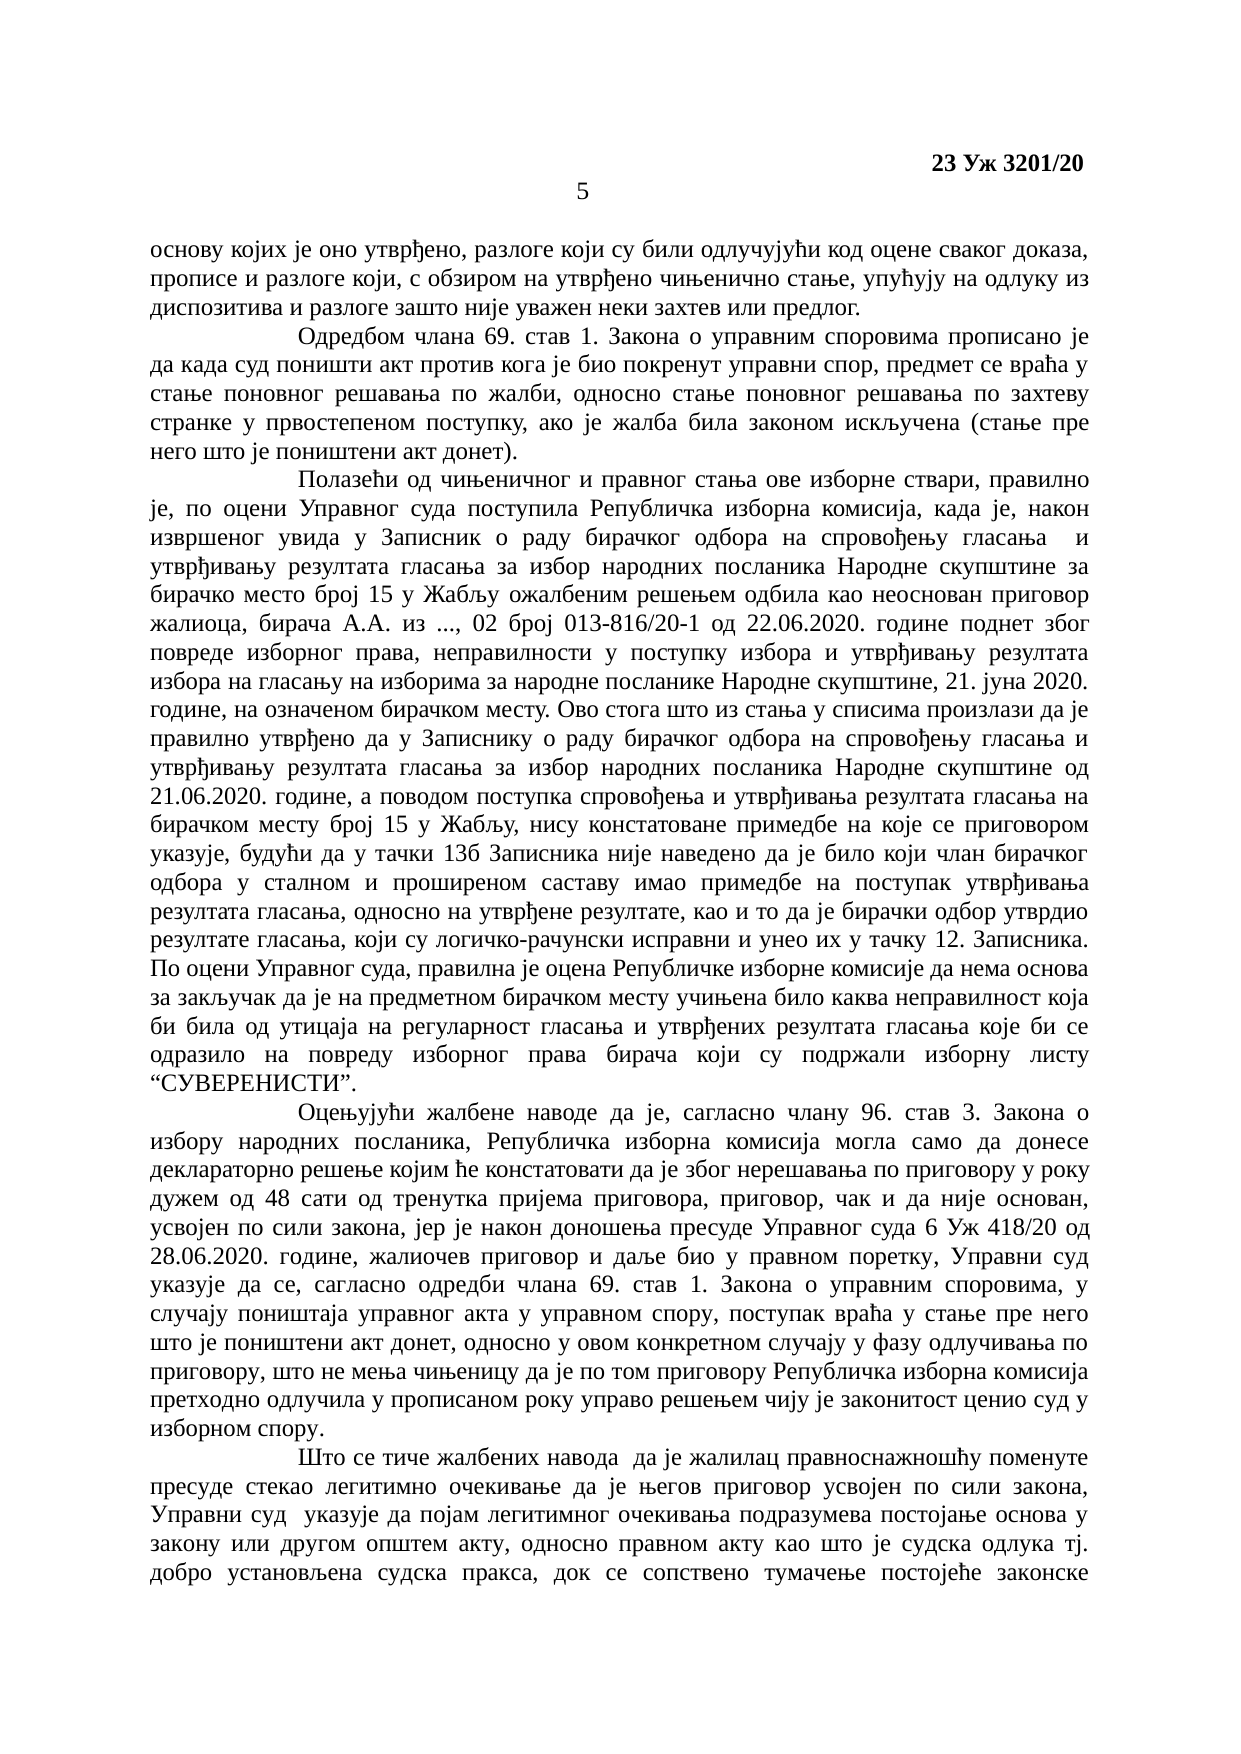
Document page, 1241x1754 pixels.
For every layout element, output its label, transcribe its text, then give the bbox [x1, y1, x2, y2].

text Што се тиче жалбених навода да је жалилац правноснажношћу поменуте пресуде стекао легитимно очекивање да је његов приговор усвојен по сили закона, Управни суд указује да појам легитимног очекивања подразумева постојање основа у закону или другом општем акту, односно правном акту као што је судска одлука тј. добро установљена судска пракса, док се сопствено тумачење постојеће законске [150, 1442, 1090, 1586]
text Одредбом члана 69. став 1. Закона о управним споровима прописано је да када суд поништи акт против кога је био покренут управни спор, предмет се враћа у стање поновног решавања по жалби, односно стање поновног решавања по захтеву странке у првостепеном поступку, ако је жалба била законом искључена (стање пре него што је поништени акт донет). [150, 321, 1090, 464]
text основу којих је оно утврђено, разлоге који су били одлучујући код оцене сваког доказа, прописе и разлоге који, с обзиром на утврђено чињенично стање, упућују на одлуку из диспозитива и разлоге зашто није уважен неки захтев или предлог. [150, 234, 1090, 321]
text Оцењујући жалбене наводе да је, сагласно члану 96. став 3. Закона о избору народних посланика, Републичка изборна комисија могла само да донесе деклараторно решење којим ће констатовати да је због нерешавања по приговору у року дужем од 48 сати од тренутка пријема приговора, приговор, чак и да није основан, усвојен по сили закона, јер је након доношења пресуде Управног суда 6 Уж 418/20 од 28.06.2020. године, жалиочев приговор и даље био у правном поретку, Управни суд указује да се, сагласно одредби члана 69. став 1. Закона о управним споровима, у случају поништаја управног акта у управном спору, поступак враћа у стање пре него што је поништени акт донет, односно у овом конкретном случају у фазу одлучивања по приговору, што не мења чињеницу да је по том приговору Републичка изборна комисија претходно одлучила у прописаном року управо решењем чију је законитост ценио суд у изборном спору. [150, 1097, 1090, 1442]
text Полазећи од чињеничног и правног стања ове изборне ствари, правилно је, по оцени Управног суда поступила Републичка изборна комисија, када је, након извршеног увида у Записник о раду бирачког одбора на спровођењу гласања и утврђивању резултата гласања за избор народних посланика Народне скупштине за бирачко место број 15 у Жабљу ожалбеним решењем одбила као неоснован приговор жалиоца, бирача А.А. из ..., 02 број 013-816/20-1 од 22.06.2020. године поднет због повреде изборног права, неправилности у поступку избора и утврђивању резултата избора на гласању на изборима за народне посланике Народне скупштине, 21. јуна 2020. године, на означеном бирачком месту. Ово стога што из стања у списима произлази да је правилно утврђено да у Записнику о раду бирачког одбора на спровођењу гласања и утврђивању резултата гласања за избор народних посланика Народне скупштине од 21.06.2020. године, а поводом поступка спровођења и утврђивања резултата гласања на бирачком месту број 15 у Жабљу, нису констатоване примедбе на које се приговором указује, будући да у тачки 13б Записника није наведено да је било који члан бирачког одбора у сталном и проширеном саставу имао примедбе на поступак утврђивања резултата гласања, односно на утврђене резултате, као и то да је бирачки одбор утврдио резултате гласања, који су логичко-рачунски исправни и унео их у тачку 12. Записника. По оцени Управног суда, правилна је оцена Републичке изборне комисије да нема основа за закључак да је на предметном бирачком месту учињена било каква неправилност која би била од утицаја на регуларност гласања и утврђених резултата гласања које би се одразило на повреду изборног права бирача који су подржали изборну листу “СУВЕРЕНИСТИ”. [150, 464, 1090, 1097]
